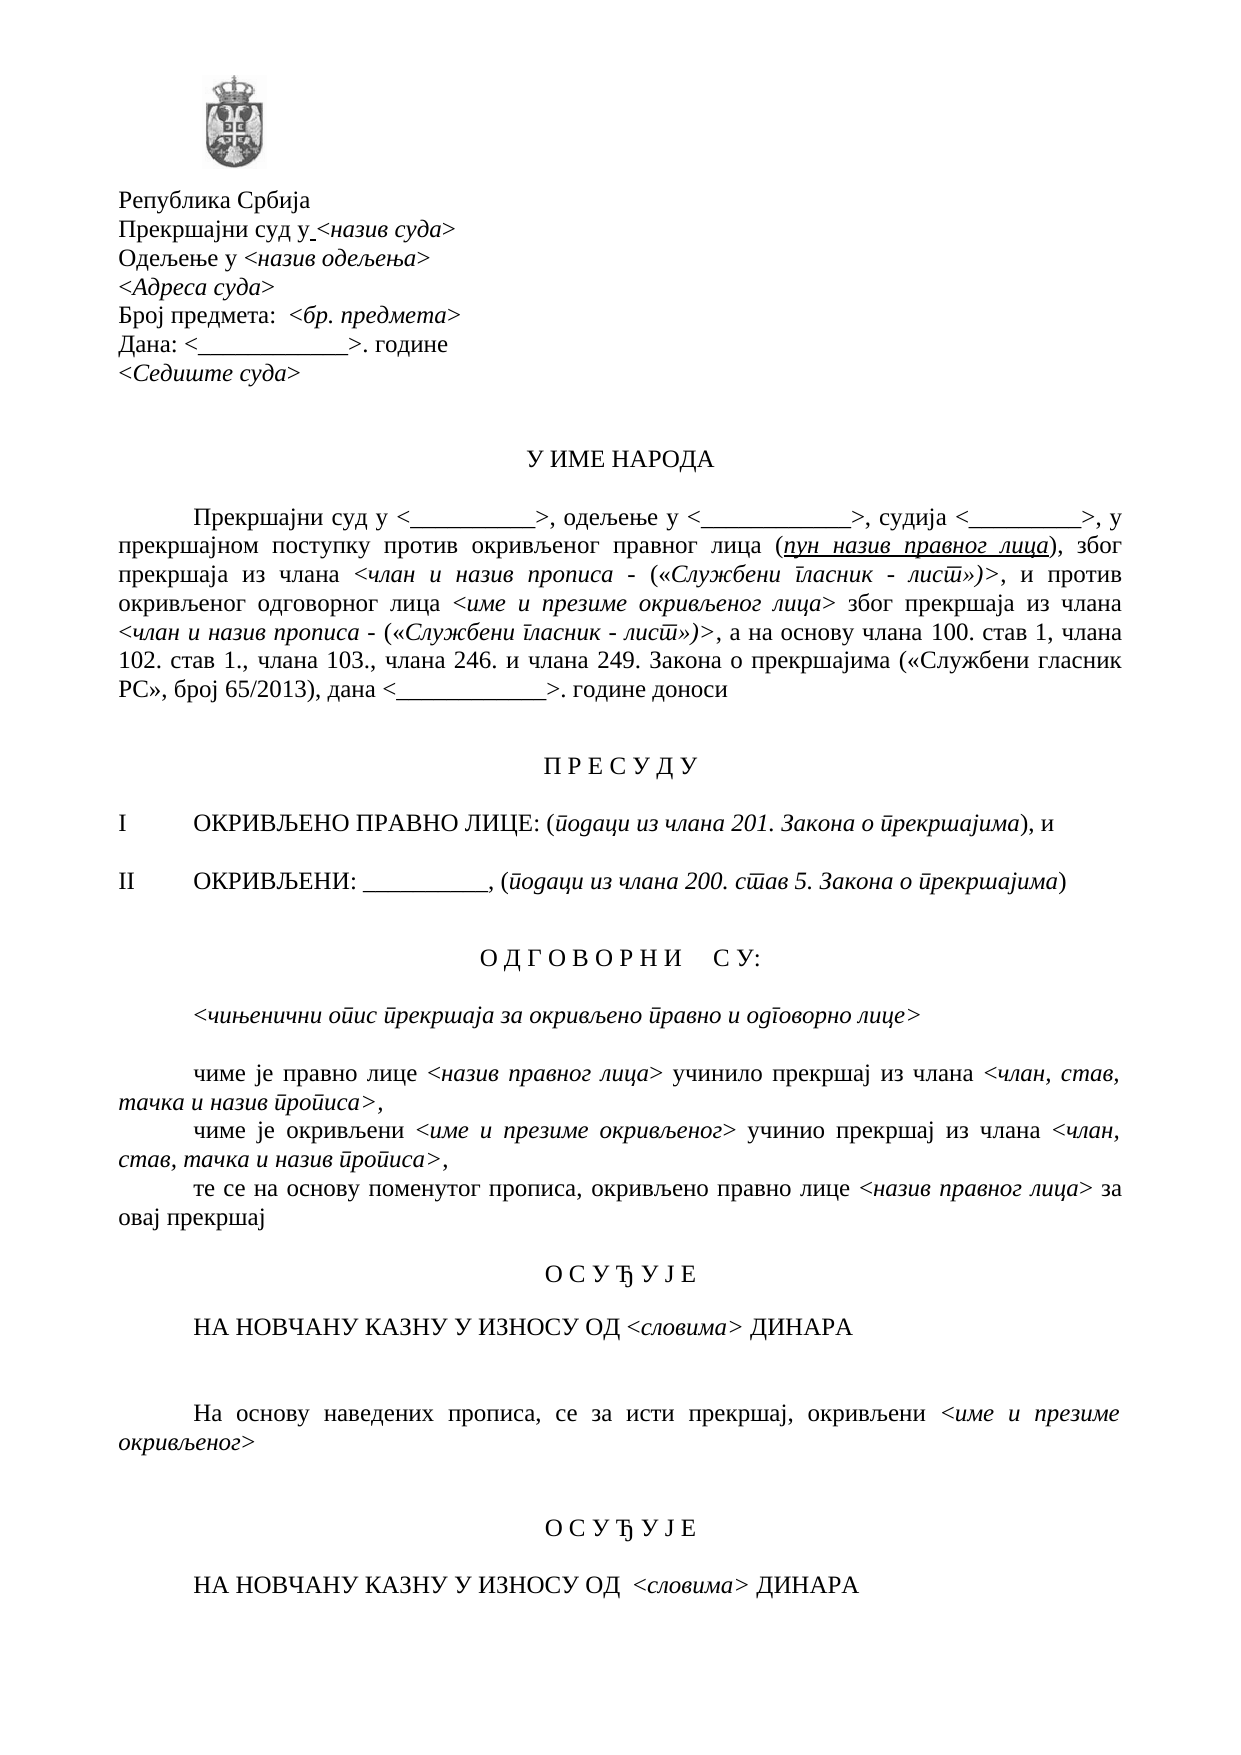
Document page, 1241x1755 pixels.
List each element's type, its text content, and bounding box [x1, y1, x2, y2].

text НА НОВЧАНУ КАЗНУ У ИЗНОСУ ОД <словима> ДИНАРА [118, 1312, 1122, 1341]
text <Адреса суда> [118, 272, 1122, 300]
text <чињенични опис прекршаја за окривљено правно и одговорно лице> [118, 1000, 1122, 1029]
text I ОКРИВЉЕНО ПРАВНО ЛИЦЕ: (подаци из члана 201. Закона о прекршајима), и [118, 808, 1122, 837]
subtitle У ИМЕ НАРОДА [118, 444, 1122, 473]
text О Д Г О В О Р Н И С У: [118, 943, 1122, 972]
text <Седиште суда> [118, 358, 1107, 387]
text П Р Е С У Д У [118, 751, 1122, 780]
text На основу наведених прописа, се за исти прекршај, окривљени <име и презиме окривљеног> [118, 1398, 1122, 1456]
text Одељење у <назив одељења> [118, 243, 1122, 272]
text чиме је окривљени <име и презиме окривљеног> учинио прекршај из члана <члан, став, тачка и назив прописа>, [118, 1115, 1122, 1173]
subtitle О С У Ђ У Ј Е [118, 1259, 1122, 1288]
text НА НОВЧАНУ КАЗНУ У ИЗНОСУ ОД <словима> ДИНАРА [118, 1571, 1122, 1599]
text О С У Ђ У Ј Е [118, 1513, 1122, 1542]
text чиме је правно лице <назив правног лица> учинило прекршај из члана <члан, став, тачка и назив прописа>, [118, 1058, 1122, 1115]
text Прекршајни суд у <__________>, одељење у <____________>, судијa <_________>, у прекршајном поступку против окривљеног правног лица (пун назив правног лица), због прекршаја из члана <члан и назив прописа - («Службени гласник - лист»)>, и против окривљеног одговорног лица <име и презиме окривљеног лица> због прекршаја из члана <члан и назив прописа - («Службени гласник - лист»)>, а на основу члана 100. став 1, члана 102. став 1., члана 103., члана 246. и члана 249. Закона о прекршајима («Службени гласник РС», број 65/2013), дана <____________>. године доноси [118, 502, 1122, 703]
text Република Србија [118, 185, 1122, 214]
text те се на основу поменутог прописа, окривљено правно лице <назив правног лица> за овај прекршај [118, 1173, 1122, 1230]
text Број предмета: <бр. предмета> [118, 300, 1122, 329]
text Прекршајни суд у <назив суда> [118, 214, 1122, 243]
text Дана: <____________>. године [118, 329, 1122, 358]
text II ОКРИВЉЕНИ: __________, (подаци из члана 200. став 5. Закона о прекршајима) [118, 866, 1122, 895]
